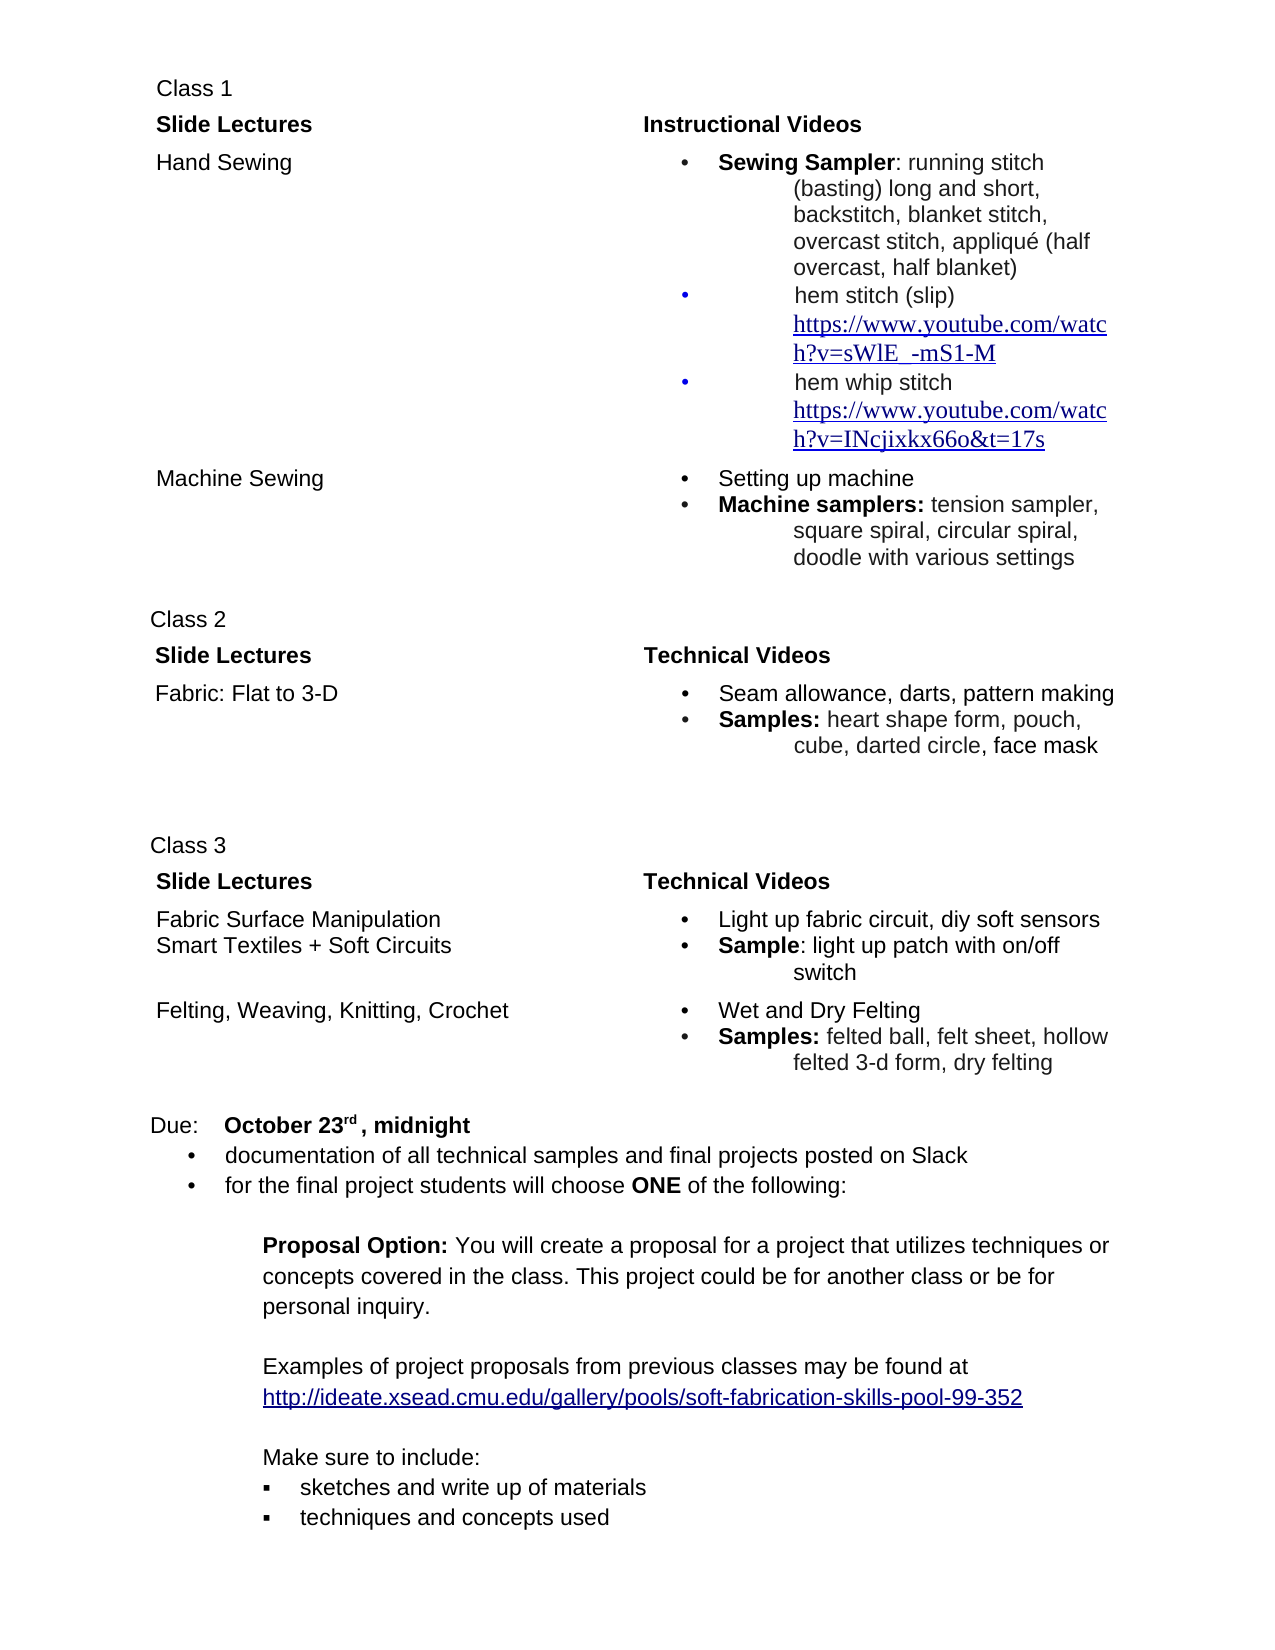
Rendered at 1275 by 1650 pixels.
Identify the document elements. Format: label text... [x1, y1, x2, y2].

table_cell Light up fabric circuit, diy soft sensors Sample: light up patch with on/off switch [638, 900, 1125, 991]
list sketches and write up of materials [262, 1474, 1125, 1501]
list Examples of project proposals from previous classes may be found at http://ideate.xsead.cmu.edu/gallery/pools/soft-fabrication-skills-pool-99-352 [225, 1353, 1125, 1410]
text Class 1 [150, 75, 1125, 101]
table_cell Machine Sewing [150, 459, 637, 576]
list for the final project students will choose ONE of the following: [187, 1172, 1125, 1198]
table_cell Wet and Dry Felting Samples: felted ball, felt sheet, hollow felted 3-d form, dry felting [638, 991, 1125, 1081]
table_header Instructional Videos [638, 105, 1125, 143]
list techniques and concepts used [262, 1504, 1125, 1531]
list Make sure to include: [225, 1444, 1125, 1470]
table_header Slide Lectures [150, 105, 637, 143]
table_cell Felting, Weaving, Knitting, Crochet [150, 991, 637, 1081]
table_cell Hand Sewing [150, 143, 637, 459]
text Class 3 [150, 832, 1125, 859]
table_header Technical Videos [638, 863, 1125, 900]
table_header Slide Lectures [150, 863, 637, 900]
table_cell Setting up machine Machine samplers: tension sampler, square spiral, circular spiral, doodle with various settings [638, 459, 1125, 576]
text Class 2 [150, 606, 1125, 632]
text Due: October 23rd , midnight [150, 1112, 1125, 1138]
table_cell Fabric Surface Manipulation Smart Textiles + Soft Circuits [150, 900, 637, 991]
table_header Technical Videos [638, 636, 1125, 674]
list documentation of all technical samples and final projects posted on Slack [187, 1142, 1125, 1168]
table_cell Sewing Sampler: running stitch (basting) long and short, backstitch, blanket stitch, overcast stitch, appliqué (half overcast, half blanket) hem stitch (slip) https://www.youtube.com/watch?v=sWlE_-mS1-M hem whip stitch https://www.youtube.com/watch?v=INcjixkx66o&t=17s [638, 143, 1125, 459]
table_cell [638, 764, 1125, 802]
table_cell Seam allowance, darts, pattern making Samples: heart shape form, pouch, cube, darted circle, face mask [638, 674, 1125, 764]
list Proposal Option: You will create a proposal for a project that utilizes techniques or concepts covered in the class. This project could be for another class or be for personal inquiry. [225, 1232, 1125, 1319]
table_cell Fabric: Flat to 3-D [149, 674, 638, 764]
table_cell [149, 764, 638, 802]
table_header Slide Lectures [149, 636, 638, 674]
